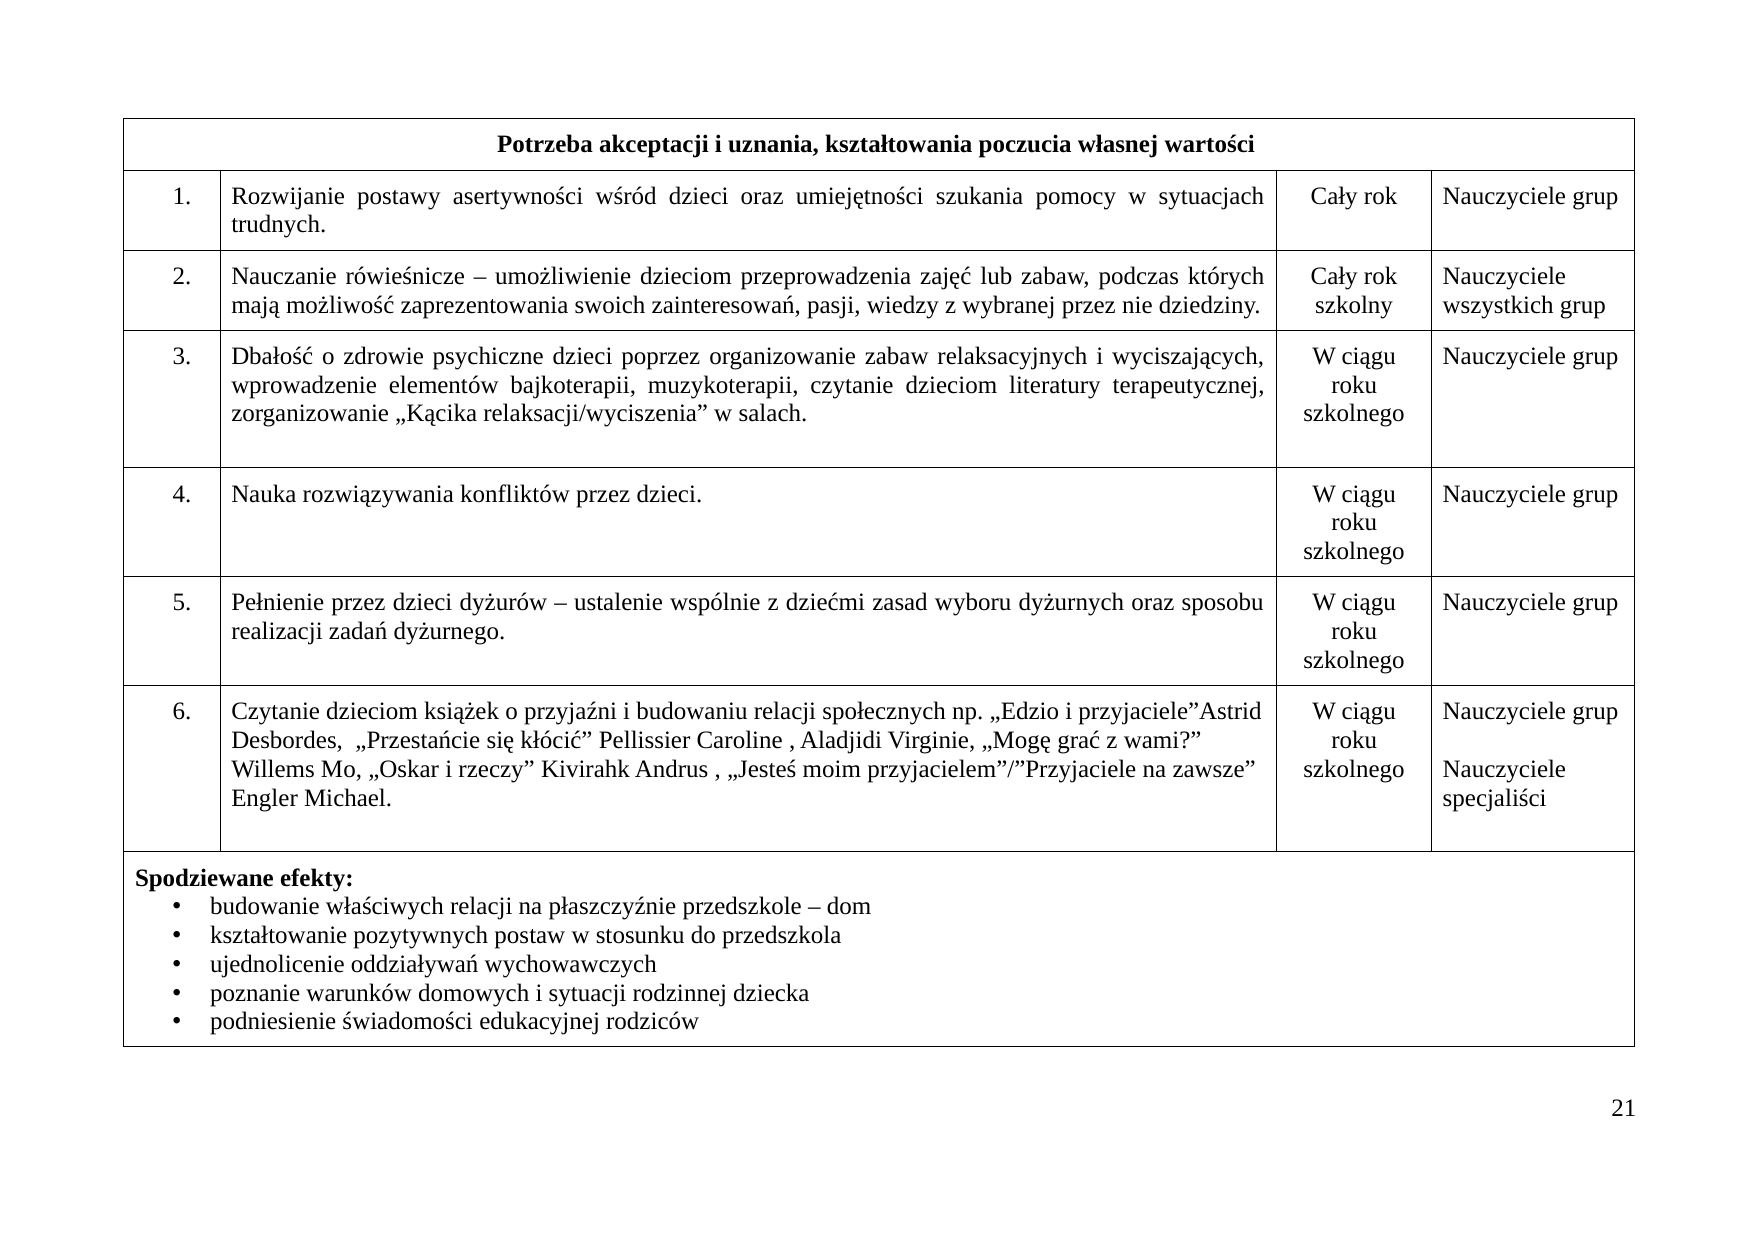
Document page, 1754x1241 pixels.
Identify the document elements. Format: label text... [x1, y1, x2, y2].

table_cell Spodziewane efekty: budowanie właściwych relacji na płaszczyźnie przedszkole – dom kształtowanie pozytywnych postaw w stosunku do przedszkola ujednolicenie oddziaływań wychowawczych poznanie warunków domowych i sytuacji rodzinnej dziecka podniesienie świadomości edukacyjnej rodziców zwiększenie kompetencji wychowawczych rodziców inicjowanie działalności społecznej na rzecz przedszkola lepsze poznanie dziecka i jego możliwości rozwojowych i edukacyjnych rozwijanie umiejętności dbania i troski o własne zdrowie i bezpieczeństwo w czasie pobytu w domu, w przedszkolu, na placu zabaw. nabycie umiejętności zachowania się w sytuacjach zagrażających zdrowiu i bezpieczeństwu/wyposażenie dzieci w wiedzę i umiejętności pozwalające na rozpoznawanie niebezpieczeństw i przewidywanie ich skutków . wyrobienie postawy zaufania wobec pracowników policji, straży pożarnej, znajomość numerów telefonów alarmowych; rozwijanie umiejętności doceniania wzajemnej pomocy, pozytywnego patrzenia na siebie, rozwijanie umiejętności samodzielnego formułowanie sądów i wypowiadanie się na forum grupy nabywanie poczucia pewności siebie [124, 852, 1634, 1046]
table_cell W ciągu roku szkolnego [1277, 686, 1431, 851]
table_cell Potrzeba akceptacji i uznania, kształtowania poczucia własnej wartości [124, 119, 1634, 169]
table_cell Nauczyciele grup Nauczyciele specjaliści [1432, 686, 1634, 851]
table_cell W ciągu roku szkolnego [1277, 468, 1431, 576]
table_cell Nauczyciele grup [1432, 468, 1634, 576]
table_cell [124, 171, 220, 249]
table_cell W ciągu roku szkolnego [1277, 577, 1431, 685]
table_cell [124, 331, 220, 467]
table_cell [124, 468, 220, 576]
table_cell [124, 251, 220, 330]
table_cell Pełnienie przez dzieci dyżurów – ustalenie wspólnie z dziećmi zasad wyboru dyżurnych oraz sposobu realizacji zadań dyżurnego. [221, 577, 1276, 685]
table_cell Rozwijanie postawy asertywności wśród dzieci oraz umiejętności szukania pomocy w sytuacjach trudnych. [221, 171, 1276, 249]
table_cell Nauka rozwiązywania konfliktów przez dzieci. [221, 468, 1276, 576]
table_cell Czytanie dzieciom książek o przyjaźni i budowaniu relacji społecznych np. „Edzio i przyjaciele”Astrid Desbordes, „Przestańcie się kłócić” Pellissier Caroline , Aladjidi Virginie, „Mogę grać z wami?” Willems Mo, „Oskar i rzeczy” Kivirahk Andrus , „Jesteś moim przyjacielem”/”Przyjaciele na zawsze” Engler Michael. [221, 686, 1276, 851]
table_cell Nauczanie rówieśnicze – umożliwienie dzieciom przeprowadzenia zajęć lub zabaw, podczas których mają możliwość zaprezentowania swoich zainteresowań, pasji, wiedzy z wybranej przez nie dziedziny. [221, 251, 1276, 330]
table_cell Dbałość o zdrowie psychiczne dzieci poprzez organizowanie zabaw relaksacyjnych i wyciszających, wprowadzenie elementów bajkoterapii, muzykoterapii, czytanie dzieciom literatury terapeutycznej, zorganizowanie „Kącika relaksacji/wyciszenia” w salach. [221, 331, 1276, 467]
table_cell W ciągu roku szkolnego [1277, 331, 1431, 467]
table_cell [124, 686, 220, 851]
table_cell Nauczyciele grup [1432, 577, 1634, 685]
table_cell [124, 577, 220, 685]
table_cell Nauczyciele grup [1432, 171, 1634, 249]
table_cell Cały rok [1277, 171, 1431, 249]
table_cell Nauczyciele grup [1432, 331, 1634, 467]
table_cell Cały rok szkolny [1277, 251, 1431, 330]
table_cell Nauczyciele wszystkich grup [1432, 251, 1634, 330]
